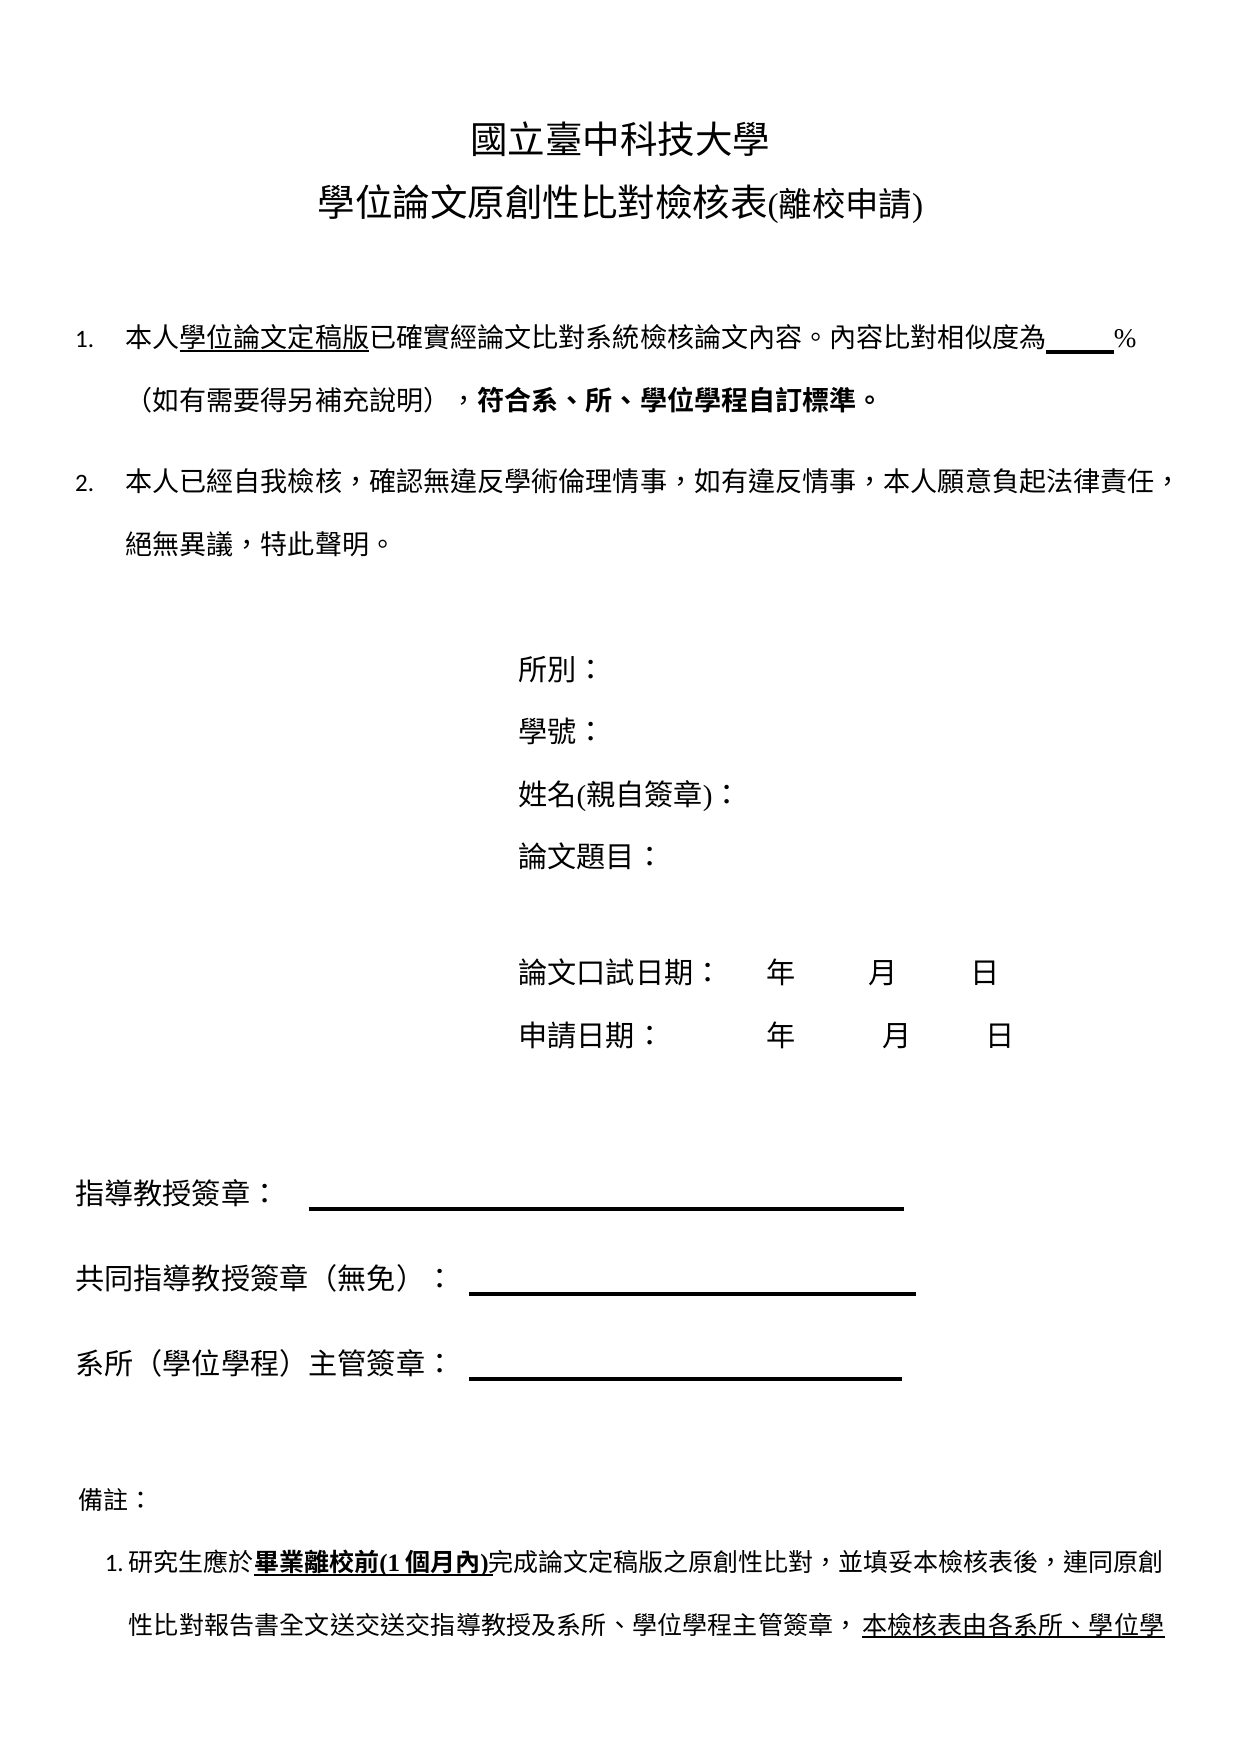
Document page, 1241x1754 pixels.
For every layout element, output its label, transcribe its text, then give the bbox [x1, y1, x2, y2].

table_cell 論文口試日期： 年 月 日 申請日期： 年 月 日 [75, 929, 1153, 1054]
text 共同指導教授簽章（無免）： [75, 1235, 1165, 1298]
text 學位論文原創性比對檢核表(離校申請) [75, 158, 1165, 221]
table_cell 論文題目： [75, 813, 1153, 929]
text 國立臺中科技大學 [75, 96, 1165, 158]
table_cell 姓名(親自簽章)： [75, 751, 1153, 813]
list 本人學位論文定稿版已確實經論文比對系統檢核論文內容。內容比對相似度為 %（如有需要得另補充說明），符合系、所、學位學程自訂標準。 [75, 294, 1165, 419]
table_header 所別： [75, 626, 1153, 688]
text 系所（學位學程）主管簽章： [75, 1320, 1165, 1383]
list 研究生應於畢業離校前(1個月內)完成論文定稿版之原創性比對，並填妥本檢核表後，連同原創性比對報告書全文送交送交指導教授及系所、學位學程主管簽章，本檢核表由各系所、學位學 [104, 1519, 1165, 1644]
text 指導教授簽章： [75, 1150, 1165, 1213]
text 備註： [78, 1457, 1165, 1519]
table_cell 學號： [75, 688, 1153, 751]
list 本人已經自我檢核，確認無違反學術倫理情事，如有違反情事，本人願意負起法律責任，絕無異議，特此聲明。 [75, 438, 1165, 563]
